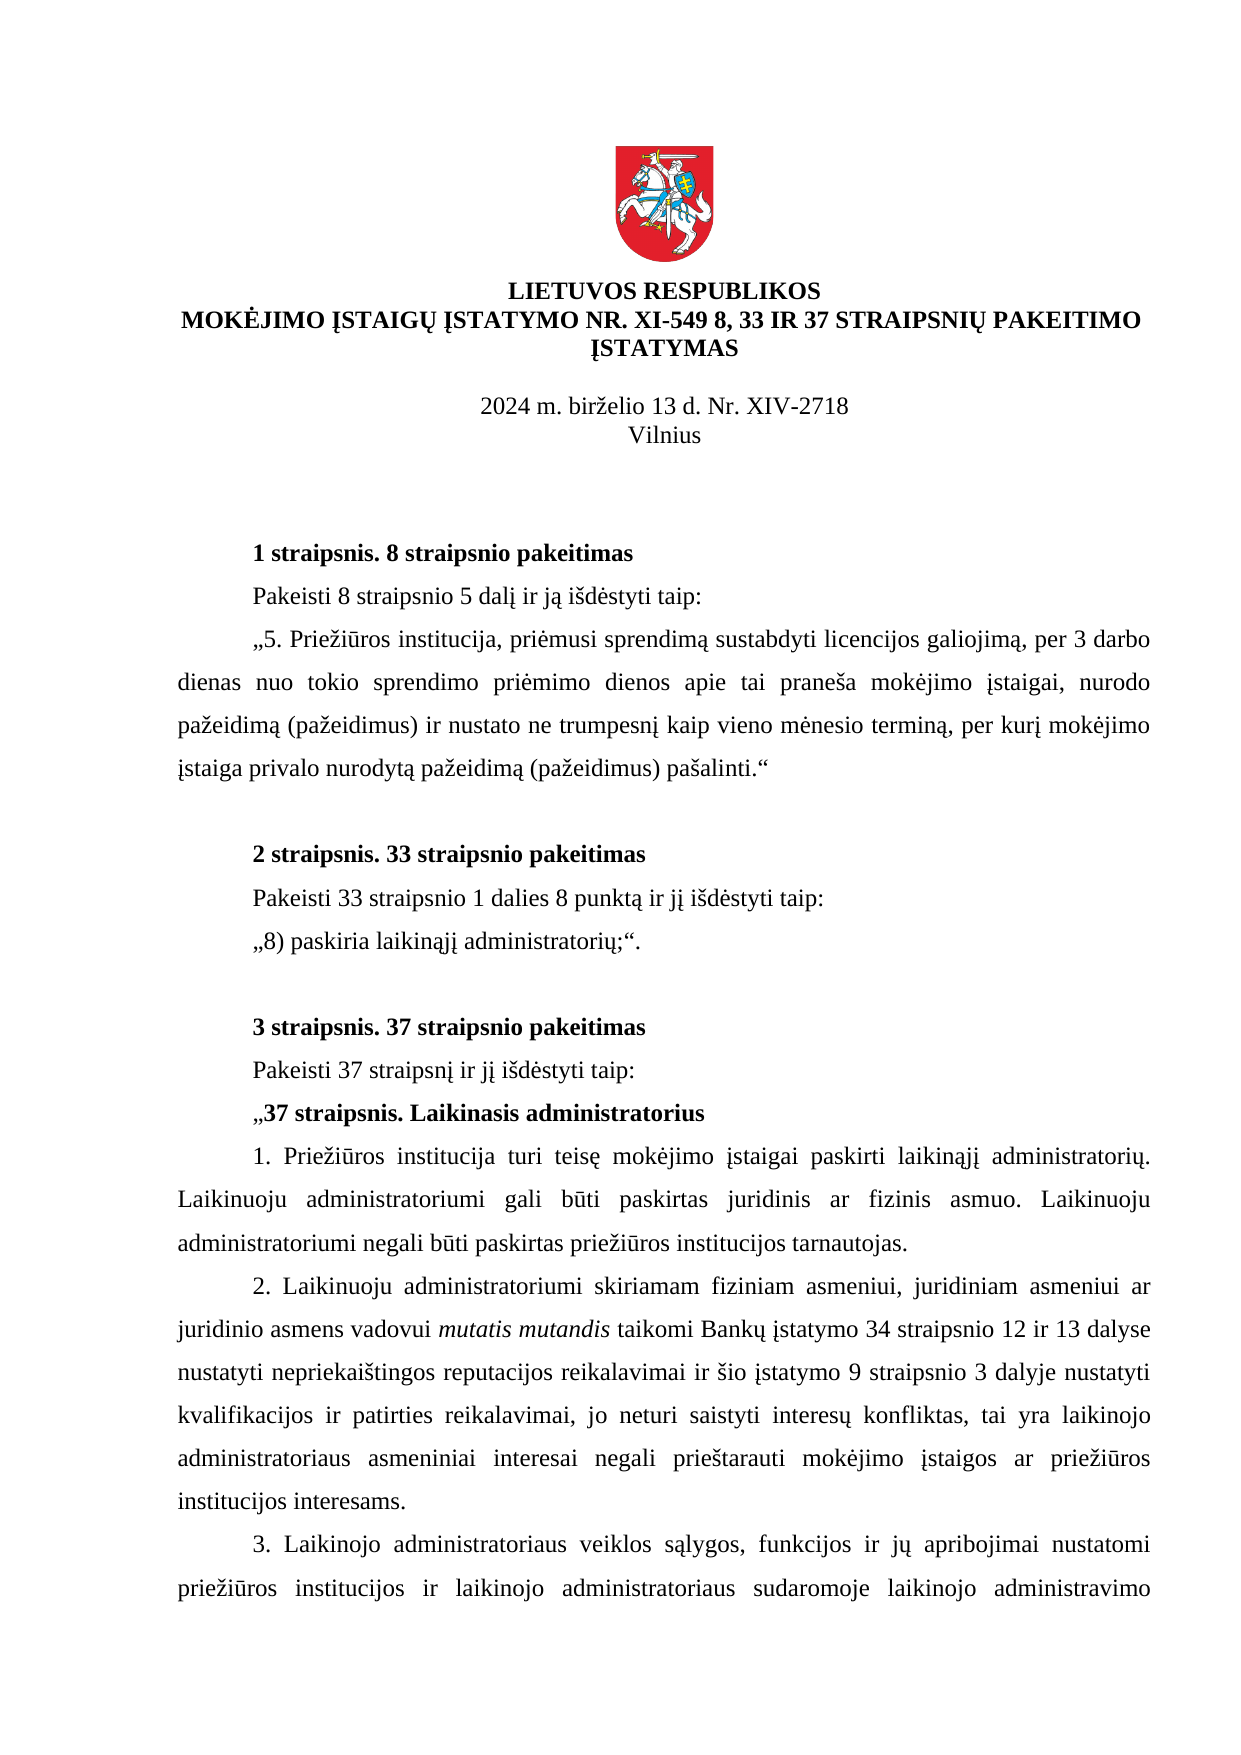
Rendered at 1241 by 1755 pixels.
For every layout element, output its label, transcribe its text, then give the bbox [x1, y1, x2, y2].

text 1. Priežiūros institucija turi teisę mokėjimo įstaigai paskirti laikinąjį administratorių. Laikinuoju administratoriumi gali būti paskirtas juridinis ar fizinis asmuo. Laikinuoju administratoriumi negali būti paskirtas priežiūros institucijos tarnautojas. [177, 1141, 1152, 1256]
text „5. Priežiūros institucija, priėmusi sprendimą sustabdyti licencijos galiojimą, per 3 darbo dienas nuo tokio sprendimo priėmimo dienos apie tai praneša mokėjimo įstaigai, nurodo pažeidimą (pažeidimus) ir nustato ne trumpesnį kaip vieno mėnesio terminą, per kurį mokėjimo įstaiga privalo nurodytą pažeidimą (pažeidimus) pašalinti.“ [177, 624, 1152, 782]
text ĮSTATYMAS [177, 333, 1152, 362]
text 3 straipsnis. 37 straipsnio pakeitimas [177, 1012, 1152, 1041]
text 2024 m. birželio 13 d. Nr. XIV-2718 [177, 391, 1152, 420]
text 2. Laikinuoju administratoriumi skiriamam fiziniam asmeniui, juridiniam asmeniui ar juridinio asmens vadovui mutatis mutandis taikomi Bankų įstatymo 34 straipsnio 12 ir 13 dalyse nustatyti nepriekaištingos reputacijos reikalavimai ir šio įstatymo 9 straipsnio 3 dalyje nustatyti kvalifikacijos ir patirties reikalavimai, jo neturi saistyti interesų konfliktas, tai yra laikinojo administratoriaus asmeniniai interesai negali prieštarauti mokėjimo įstaigos ar priežiūros institucijos interesams. [177, 1271, 1152, 1515]
text „8) paskiria laikinąjį administratorių;“. [177, 926, 1152, 954]
text 2 straipsnis. 33 straipsnio pakeitimas [177, 839, 1152, 868]
text MOKĖJIMO ĮSTAIGŲ ĮSTATYMO NR. XI-549 8, 33 IR 37 STRAIPSNIŲ PAKEITIMO [177, 305, 1152, 333]
text „37 straipsnis. Laikinasis administratorius [177, 1098, 1152, 1127]
text Pakeisti 37 straipsnį ir jį išdėstyti taip: [177, 1055, 1152, 1084]
text Vilnius [177, 420, 1152, 448]
text Pakeisti 8 straipsnio 5 dalį ir ją išdėstyti taip: [177, 581, 1152, 609]
text LIETUVOS RESPUBLIKOS [177, 276, 1152, 305]
text Pakeisti 33 straipsnio 1 dalies 8 punktą ir jį išdėstyti taip: [177, 883, 1152, 911]
text 3. Laikinojo administratoriaus veiklos sąlygos, funkcijos ir jų apribojimai nustatomi priežiūros institucijos ir laikinojo administratoriaus sudaromoje laikinojo administravimo [177, 1529, 1152, 1601]
text 1 straipsnis. 8 straipsnio pakeitimas [177, 538, 1152, 566]
